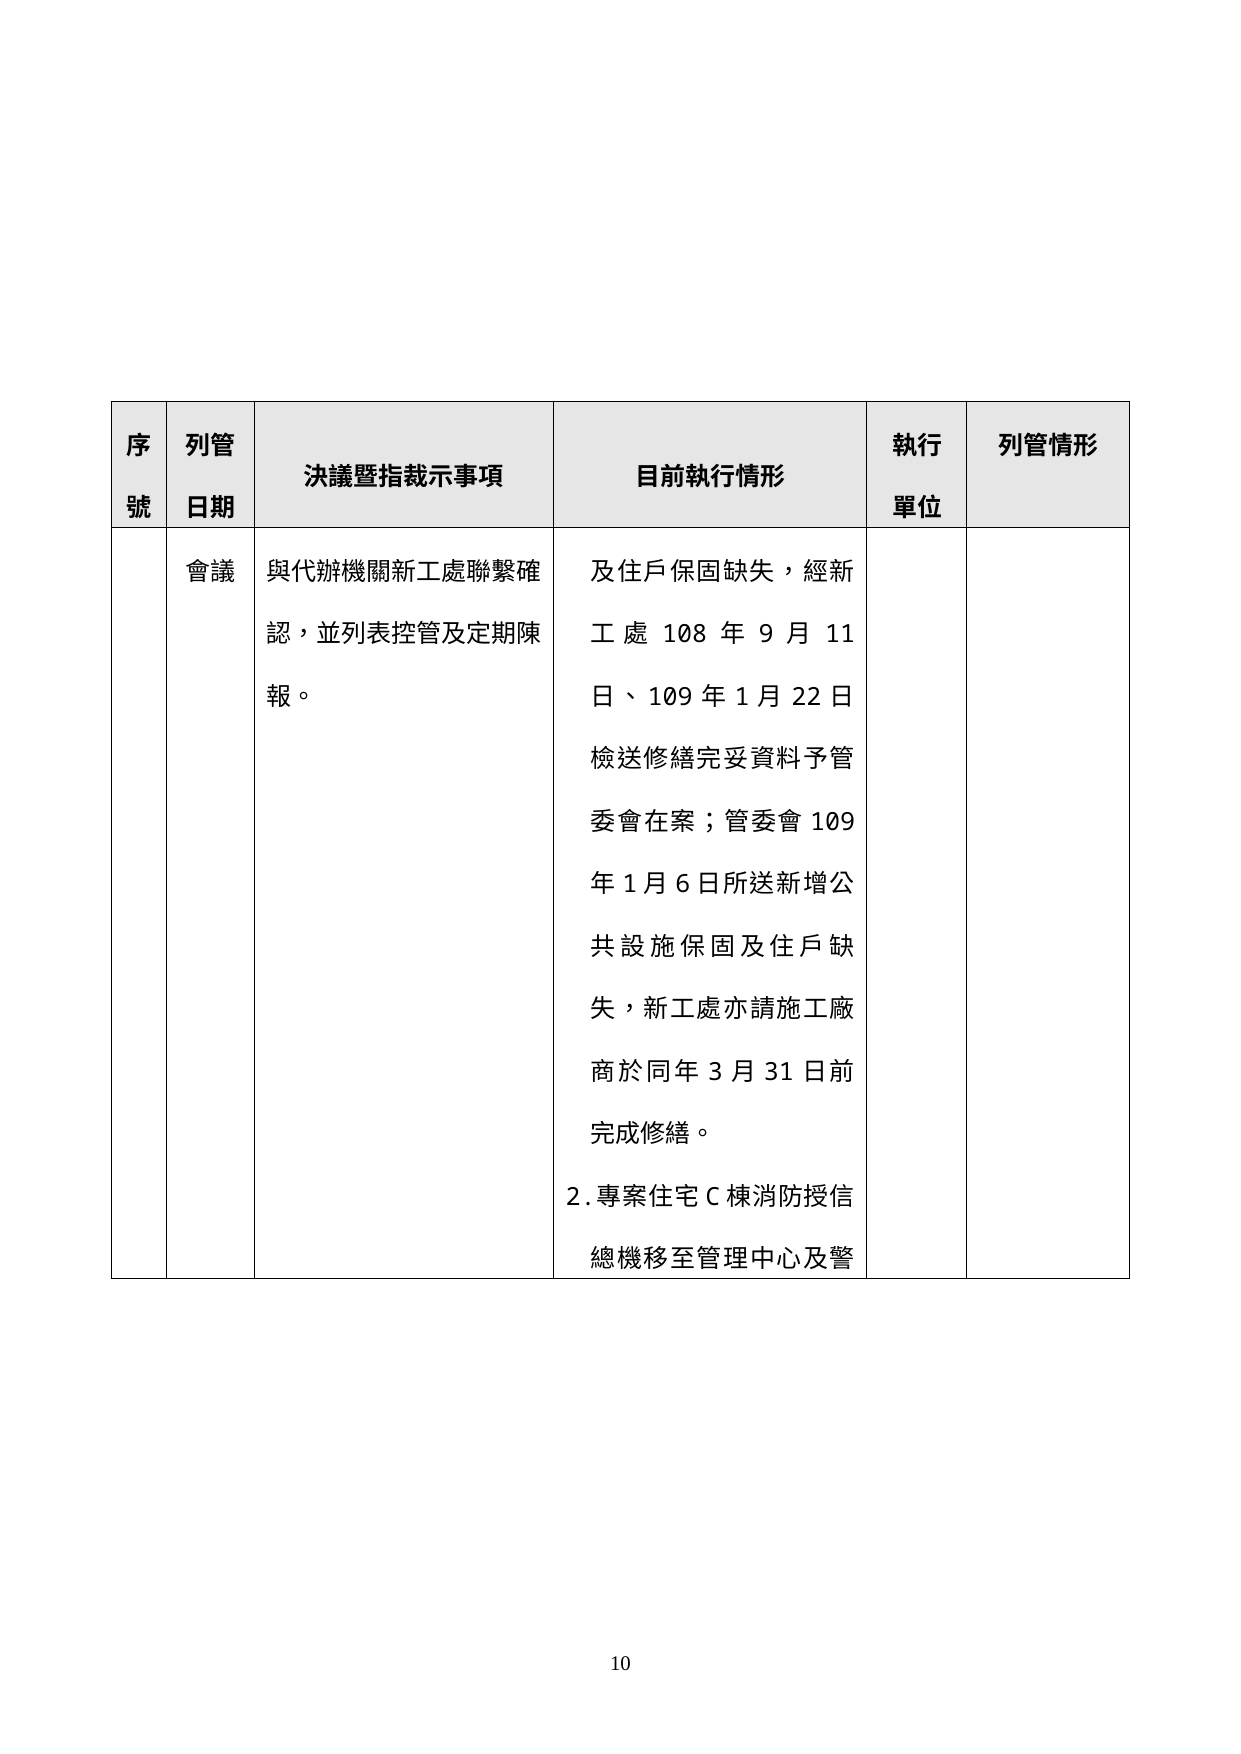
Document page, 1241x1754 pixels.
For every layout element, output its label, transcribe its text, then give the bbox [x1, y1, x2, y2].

table_cell 與代辦機關新工處聯繫確認，並列表控管及定期陳報。 [255, 528, 553, 1278]
table_header 執行 單位 [867, 402, 966, 527]
table_cell 及住戶保固缺失，經新工處108年9月11日、109年1月22日檢送修繕完妥資料予管委會在案；管委會109年1月6日所送新增公共設施保固及住戶缺失，新工處亦請施工廠商於同年3月31日前完成修繕。 2.專案住宅C棟消防授信總機移至管理中心及警 [554, 528, 866, 1278]
table_header 決議暨指裁示事項 [255, 402, 553, 527]
table_cell [967, 528, 1129, 1278]
table_header 列管情形 [967, 402, 1129, 527]
table_cell [112, 528, 166, 1278]
table_header 序號 [112, 402, 166, 527]
table_header 列管日期 [167, 402, 254, 527]
table_cell 會議 [167, 528, 254, 1278]
table_cell [867, 528, 966, 1278]
table_header 目前執行情形 [554, 402, 866, 527]
